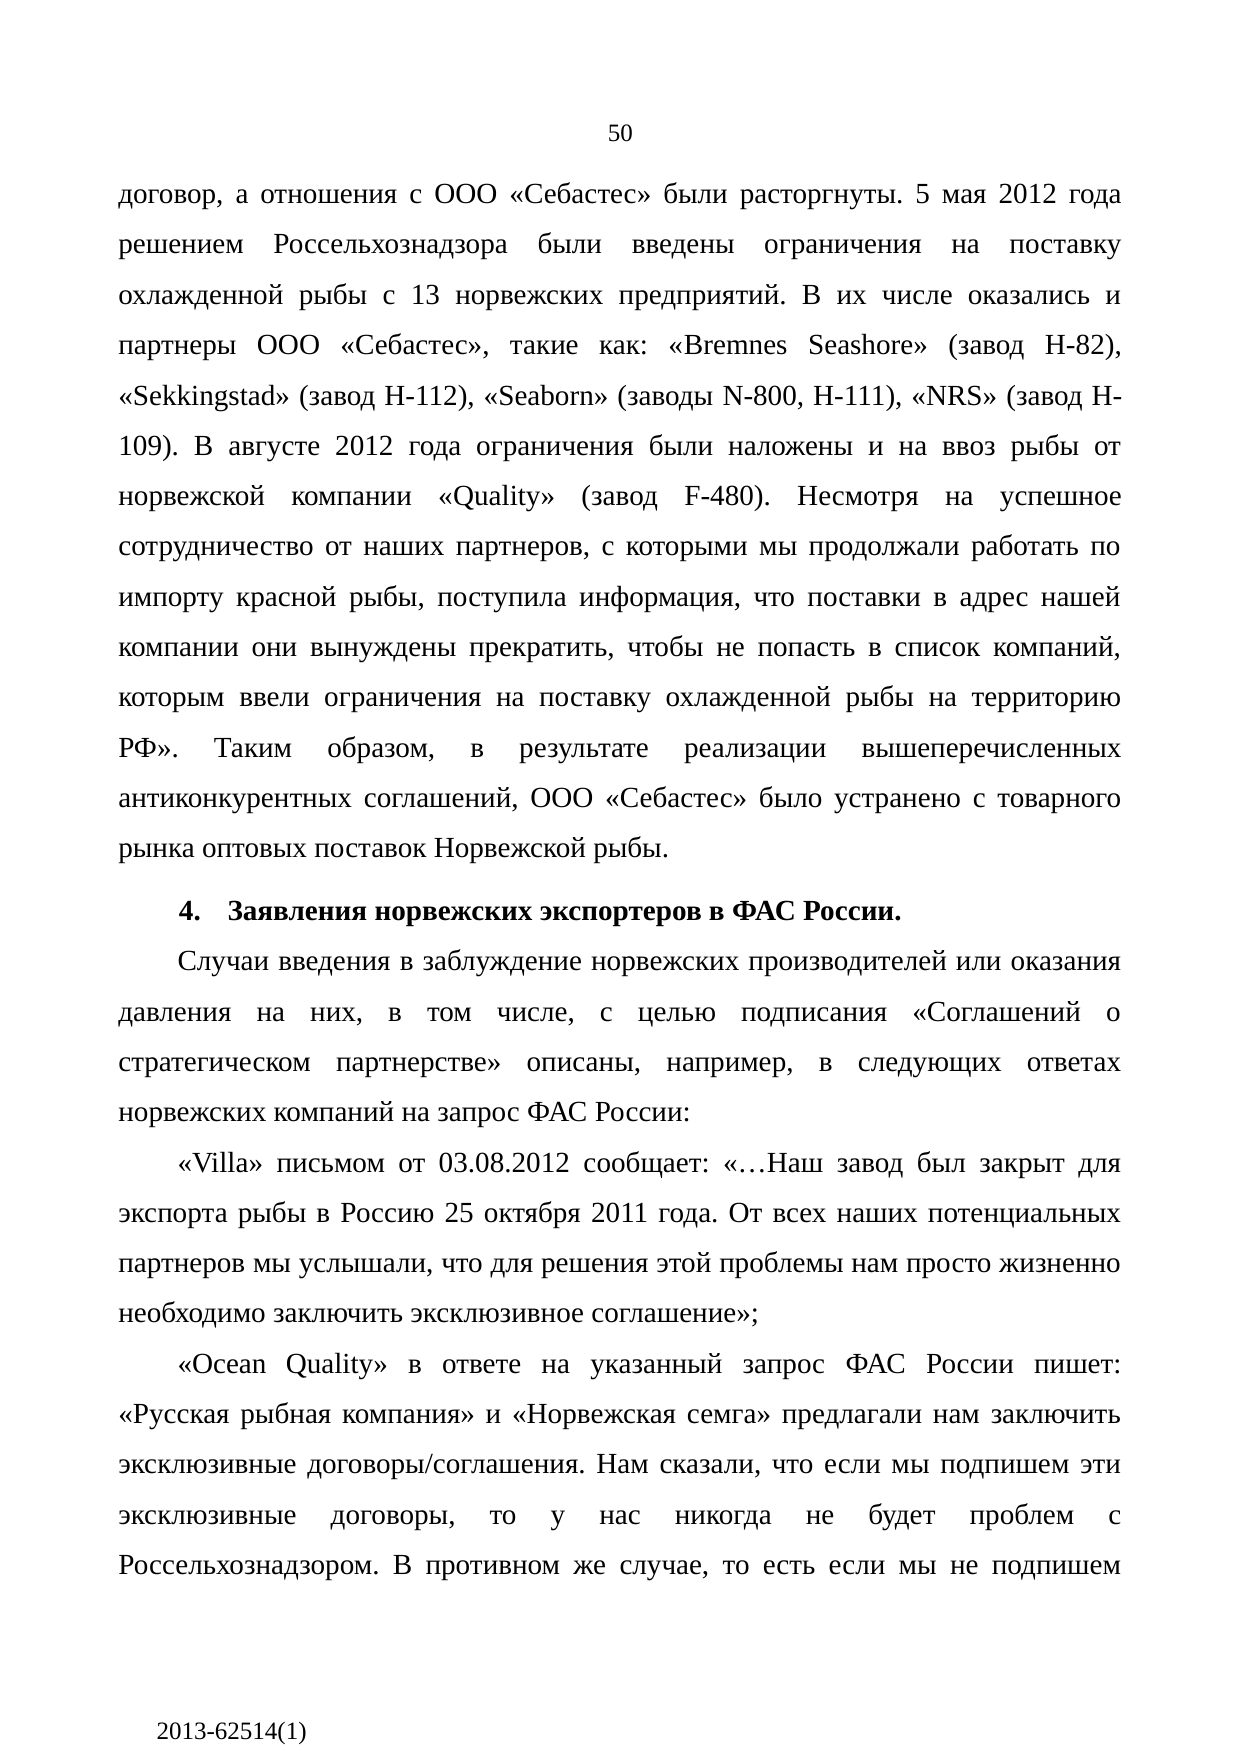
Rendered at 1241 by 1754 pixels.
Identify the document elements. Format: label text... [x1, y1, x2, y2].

list Заявления норвежских экспортеров в ФАС России. [118, 893, 1122, 927]
text «Villa» письмом от 03.08.2012 сообщает: «…Наш завод был закрыт для экспорта рыбы в Россию 25 октября 2011 года. От всех наших потенциальных партнеров мы услышали, что для решения этой проблемы нам просто жизненно необходимо заключить эксклюзивное соглашение»; [118, 1145, 1122, 1329]
text Случаи введения в заблуждение норвежских производителей или оказания давления на них, в том числе, с целью подписания «Соглашений о стратегическом партнерстве» описаны, например, в следующих ответах норвежских компаний на запрос ФАС России: [118, 943, 1122, 1128]
text «Ocean Quality» в ответе на указанный запрос ФАС России пишет: «Русская рыбная компания» и «Норвежская семга» предлагали нам заключить эксклюзивные договоры/соглашения. Нам сказали, что если мы подпишем эти эксклюзивные договоры, то у нас никогда не будет проблем с Россельхознадзором. В противном же случае, то есть если мы не подпишем [118, 1346, 1122, 1581]
list договор, а отношения с ООО «Себастес» были расторгнуты. 5 мая 2012 года решением Россельхознадзора были введены ограничения на поставку охлажденной рыбы с 13 норвежских предприятий. В их числе оказались и партнеры ООО «Себастес», такие как: «Bremnes Seashore» (завод Н-82), «Sekkingstad» (завод Н-112), «Seaborn» (заводы N-800, Н-111), «NRS» (завод Н-109). В августе 2012 года ограничения были наложены и на ввоз рыбы от норвежской компании «Quality» (завод F-480). Несмотря на успешное сотрудничество от наших партнеров, с которыми мы продолжали работать по импорту красной рыбы, поступила информация, что поставки в адрес нашей компании они вынуждены прекратить, чтобы не попасть в список компаний, которым ввели ограничения на поставку охлажденной рыбы на территорию РФ». Таким образом, в результате реализации вышеперечисленных антиконкурентных соглашений, ООО «Себастес» было устранено с товарного рынка оптовых поставок Норвежской рыбы. [118, 176, 1122, 864]
